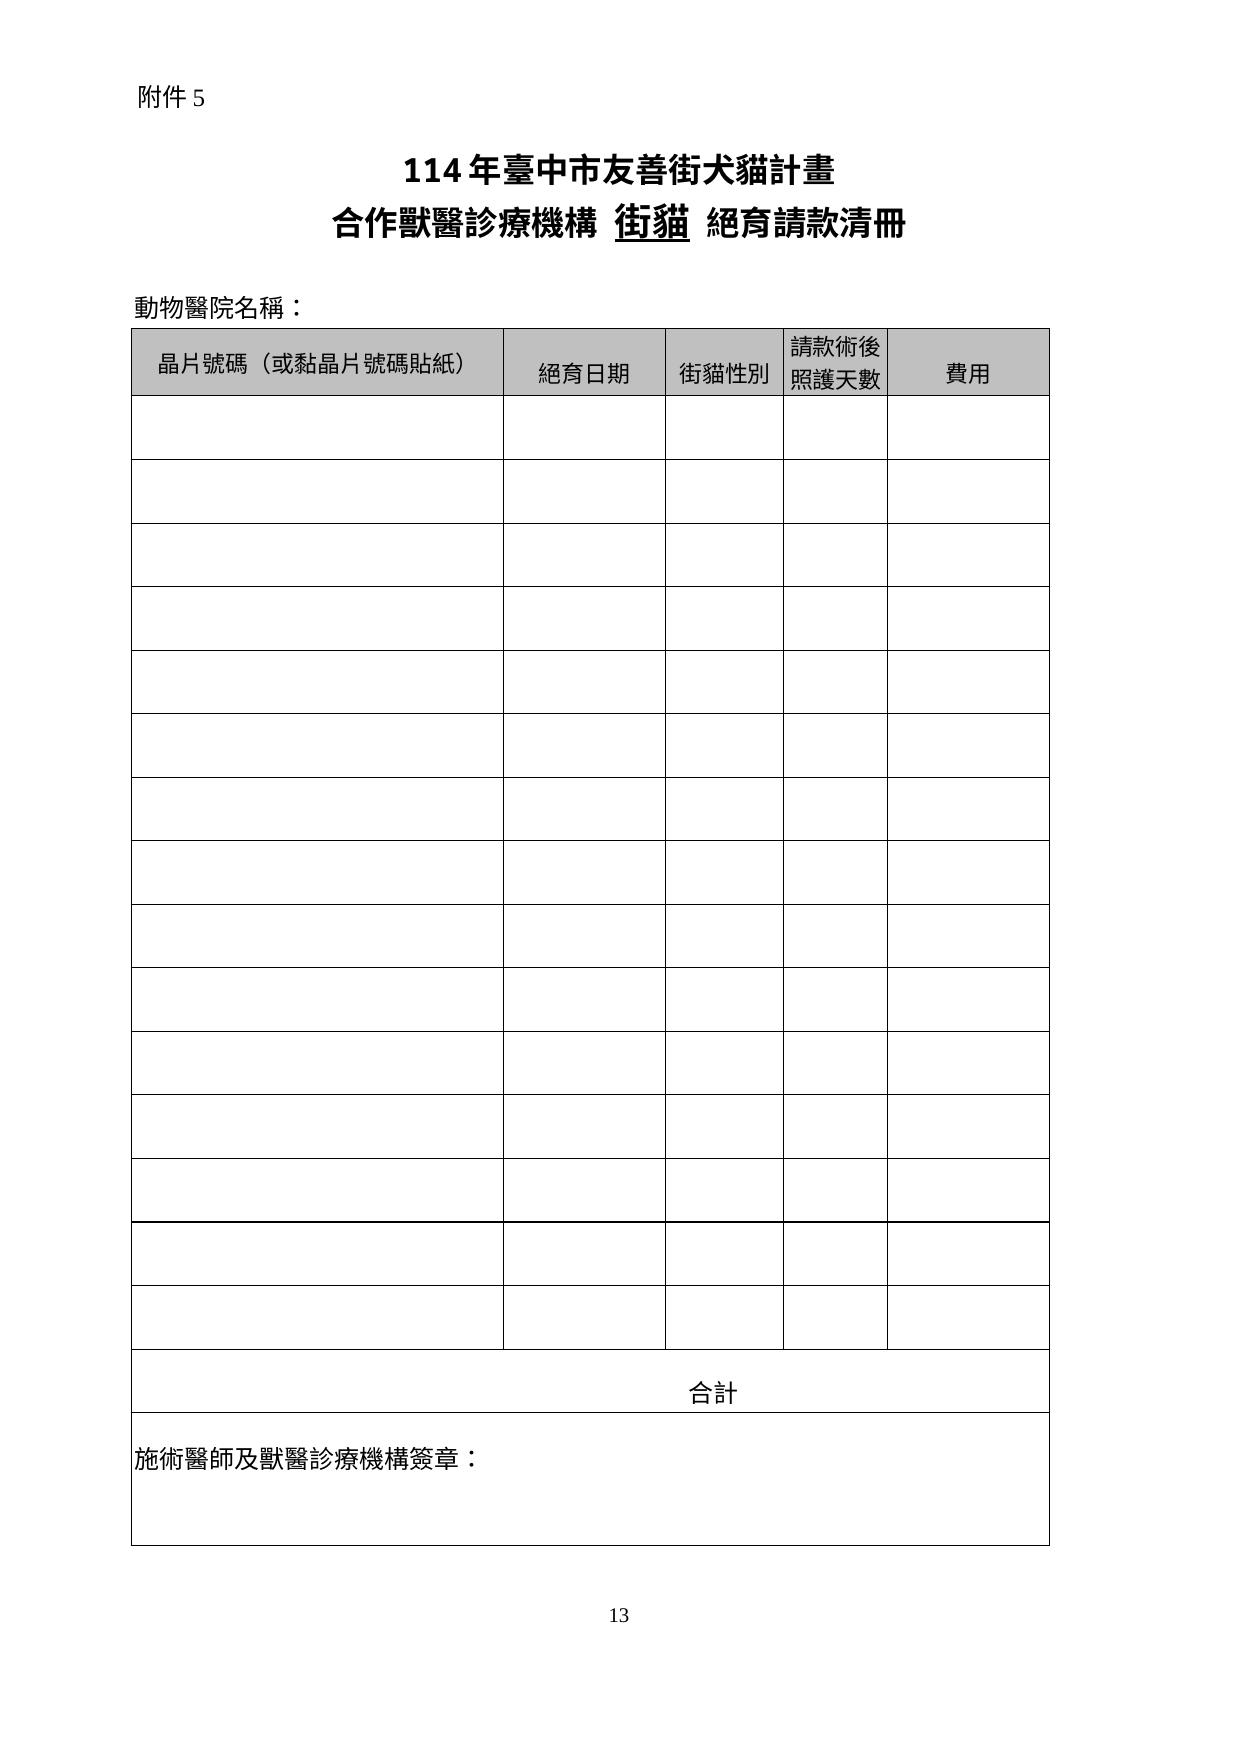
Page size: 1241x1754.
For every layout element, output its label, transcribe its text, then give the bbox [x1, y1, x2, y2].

table_cell [888, 968, 1049, 1031]
table_cell 合計 [685, 1350, 846, 1412]
table_cell [666, 778, 783, 840]
text 附件5 [137, 78, 257, 114]
table_cell 請款術後 照護天數 [784, 329, 887, 395]
table_cell [132, 1350, 412, 1412]
table_cell [504, 1095, 665, 1158]
table_cell [666, 968, 783, 1031]
table_cell [888, 651, 1049, 713]
table_cell [666, 714, 783, 777]
table_cell [784, 1032, 887, 1094]
table_header 動物醫院名稱： [131, 265, 412, 328]
table_cell [888, 1223, 1049, 1285]
table_cell [504, 1159, 665, 1221]
table_cell 絕育日期 [504, 329, 665, 395]
table_header [887, 265, 1050, 328]
table_cell [132, 1223, 503, 1285]
table_cell [784, 778, 887, 840]
table_cell [888, 778, 1049, 840]
table_cell [846, 1350, 1049, 1412]
table_cell [504, 841, 665, 904]
table_cell [888, 524, 1049, 586]
table_cell [888, 460, 1049, 522]
table_cell [784, 905, 887, 967]
table_cell 街貓性別 [666, 329, 783, 395]
table_cell [666, 905, 783, 967]
table_cell [666, 1159, 783, 1221]
table_header [412, 265, 545, 328]
text 合作獸醫診療機構 街貓 絕育請款清冊 [131, 192, 1106, 247]
table_cell [545, 1350, 581, 1412]
table_cell [888, 841, 1049, 904]
table_cell [888, 396, 1049, 459]
table_cell [581, 1350, 685, 1412]
table_cell [666, 651, 783, 713]
table_cell [784, 396, 887, 459]
table_cell [504, 587, 665, 649]
table_cell [784, 651, 887, 713]
table_cell 晶片號碼（或黏晶片號碼貼紙） [132, 329, 503, 395]
table_cell [504, 524, 665, 586]
table_cell [504, 778, 665, 840]
table_header [545, 265, 784, 328]
table_cell [888, 905, 1049, 967]
table_cell [132, 396, 503, 459]
text [122, 70, 272, 126]
table_cell [132, 905, 503, 967]
table_cell [666, 524, 783, 586]
table_cell [132, 968, 503, 1031]
table_cell [784, 1223, 887, 1285]
table_cell [504, 460, 665, 522]
table_cell [888, 1095, 1049, 1158]
table_cell [666, 396, 783, 459]
text 114年臺中市友善街犬貓計畫 [131, 144, 1106, 192]
table_cell [132, 778, 503, 840]
table_cell [784, 714, 887, 777]
table_cell [888, 587, 1049, 649]
table_cell [888, 1286, 1049, 1348]
table_cell [504, 905, 665, 967]
table_cell [666, 1032, 783, 1094]
table_cell [666, 841, 783, 904]
table_cell [888, 714, 1049, 777]
table_cell [504, 396, 665, 459]
table_cell [132, 1032, 503, 1094]
table_cell [132, 714, 503, 777]
table_cell 費用 [888, 329, 1049, 395]
table_cell [132, 841, 503, 904]
table_cell [504, 1032, 665, 1094]
table_cell [504, 1223, 665, 1285]
table_cell [784, 1159, 887, 1221]
table_cell [132, 1286, 503, 1348]
table_cell [132, 460, 503, 522]
table_cell [132, 524, 503, 586]
table_cell [666, 1095, 783, 1158]
table_cell [666, 587, 783, 649]
table_cell [132, 587, 503, 649]
table_cell [504, 714, 665, 777]
table_header [784, 265, 887, 328]
table_cell [784, 1095, 887, 1158]
table_cell [132, 1159, 503, 1221]
table_cell [784, 841, 887, 904]
table_cell [504, 651, 665, 713]
table_cell [132, 1095, 503, 1158]
table_cell [784, 587, 887, 649]
table_cell [666, 1286, 783, 1348]
table_cell [666, 460, 783, 522]
table_cell [784, 968, 887, 1031]
table_cell [412, 1350, 545, 1412]
table_cell [784, 524, 887, 586]
table_cell [784, 1286, 887, 1348]
table_cell [504, 1286, 665, 1348]
table_cell [504, 968, 665, 1031]
table_cell [666, 1223, 783, 1285]
table_cell 施術醫師及獸醫診療機構簽章： [132, 1413, 1049, 1544]
table_cell [888, 1159, 1049, 1221]
table_cell [132, 651, 503, 713]
table_cell [784, 460, 887, 522]
table_cell [888, 1032, 1049, 1094]
